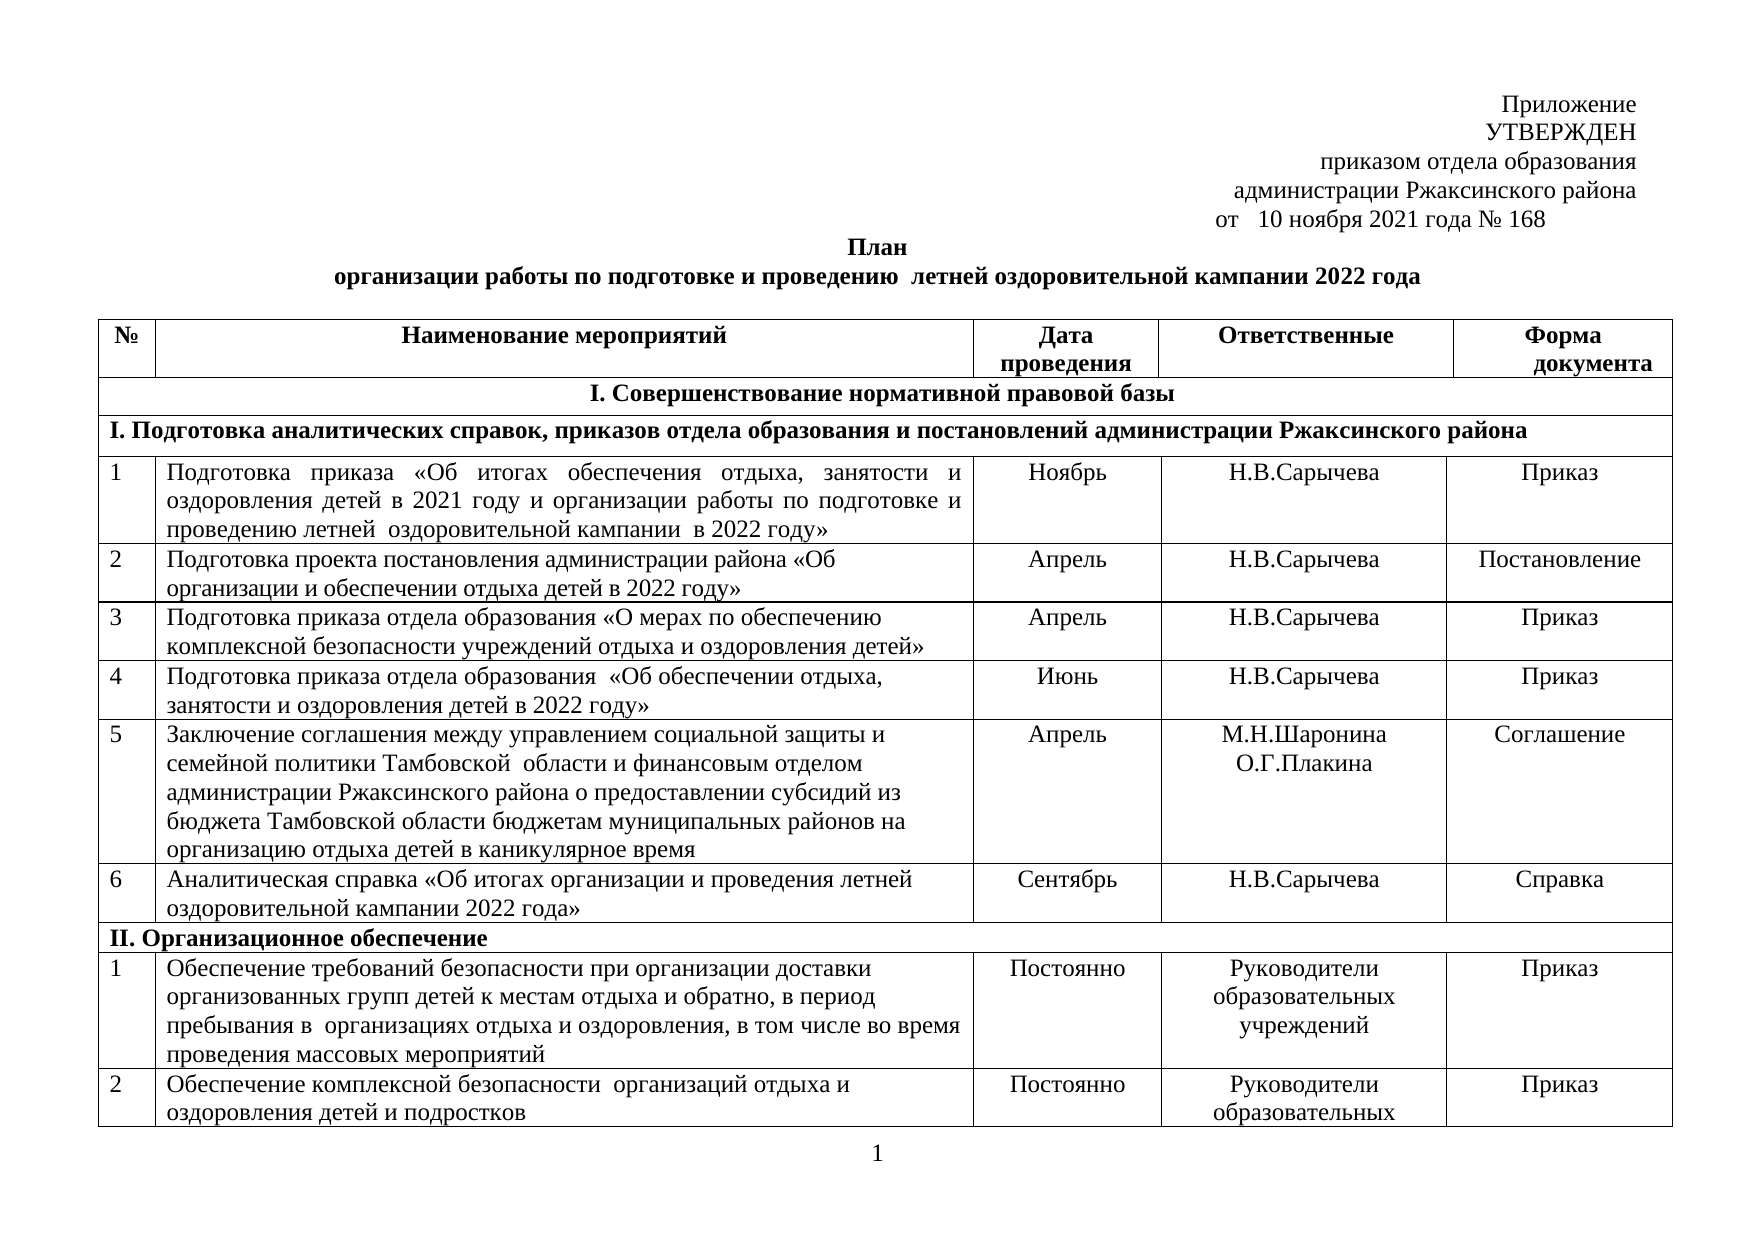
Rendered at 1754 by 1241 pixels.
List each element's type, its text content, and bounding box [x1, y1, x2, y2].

table_header Форма документа [1454, 320, 1672, 377]
table_cell Обеспечение комплексной безопасности организаций отдыха и оздоровления детей и подростков [156, 1069, 973, 1126]
table_cell Подготовка приказа «Об итогах обеспечения отдыха, занятости и оздоровления детей в 2021 году и организации работы по подготовке и проведению летней оздоровительной кампании в 2022 году» [156, 457, 973, 543]
table_cell 2 [99, 544, 155, 601]
text План [118, 232, 1636, 261]
table_cell Н.В.Сарычева [1162, 864, 1446, 922]
table_cell I. Совершенствование нормативной правовой базы [99, 378, 1672, 414]
table_cell Руководители образовательных учреждений [1162, 953, 1446, 1068]
table_cell Руководители образовательных [1162, 1069, 1446, 1126]
table_cell I. Подготовка аналитических справок, приказов отдела образования и постановлений администрации Ржаксинского района [99, 416, 1672, 456]
table_header Наименование мероприятий [156, 320, 973, 377]
table_cell Подготовка проекта постановления администрации района «Об организации и обеспечении отдыха детей в 2022 году» [156, 544, 973, 601]
table_cell 1 [99, 457, 155, 543]
table_cell Постановление [1447, 544, 1672, 601]
table_cell II. Организационное обеспечение [99, 923, 1672, 952]
table_cell 2 [99, 1069, 155, 1126]
text УТВЕРЖДЕН [118, 117, 1636, 146]
table_cell Апрель [974, 720, 1161, 863]
table_cell Приказ [1447, 953, 1672, 1068]
text администрации Ржаксинского района [118, 175, 1636, 204]
text от 10 ноября 2021 года № 168 [118, 204, 1636, 232]
table_cell Апрель [974, 603, 1161, 660]
table_cell Обеспечение требований безопасности при организации доставки организованных групп детей к местам отдыха и обратно, в период пребывания в организациях отдыха и оздоровления, в том числе во время проведения массовых мероприятий [156, 953, 973, 1068]
table_cell Н.В.Сарычева [1162, 544, 1446, 601]
table_header Ответственные [1159, 320, 1453, 377]
text Приложение [118, 89, 1636, 117]
text приказом отдела образования [118, 146, 1636, 175]
table_header Дата проведения [974, 320, 1158, 377]
table_cell 3 [99, 603, 155, 660]
table_cell Н.В.Сарычева [1162, 457, 1446, 543]
table_cell Сентябрь [974, 864, 1161, 922]
table_cell Постоянно [974, 1069, 1161, 1126]
table_cell Н.В.Сарычева [1162, 603, 1446, 660]
table_cell Заключение соглашения между управлением социальной защиты и семейной политики Тамбовской области и финансовым отделом администрации Ржаксинского района о предоставлении субсидий из бюджета Тамбовской области бюджетам муниципальных районов на организацию отдыха детей в каникулярное время [156, 720, 973, 863]
table_cell Постоянно [974, 953, 1161, 1068]
table_cell 5 [99, 720, 155, 863]
table_cell 4 [99, 661, 155, 718]
table_cell Приказ [1447, 603, 1672, 660]
text организации работы по подготовке и проведению летней оздоровительной кампании 2022 года [118, 261, 1636, 290]
table_header № [99, 320, 155, 377]
table_cell 1 [99, 953, 155, 1068]
table_cell М.Н.Шаронина О.Г.Плакина [1162, 720, 1446, 863]
table_cell Ноябрь [974, 457, 1161, 543]
table_cell Справка [1447, 864, 1672, 922]
table_cell Подготовка приказа отдела образования «Об обеспечении отдыха, занятости и оздоровления детей в 2022 году» [156, 661, 973, 718]
table_cell Подготовка приказа отдела образования «О мерах по обеспечению комплексной безопасности учреждений отдыха и оздоровления детей» [156, 603, 973, 660]
table_cell Н.В.Сарычева [1162, 661, 1446, 718]
table_cell Аналитическая справка «Об итогах организации и проведения летней оздоровительной кампании 2022 года» [156, 864, 973, 922]
table_cell 6 [99, 864, 155, 922]
table_cell Соглашение [1447, 720, 1672, 863]
table_cell Июнь [974, 661, 1161, 718]
table_cell Приказ [1447, 457, 1672, 543]
table_cell Приказ [1447, 661, 1672, 718]
table_cell Апрель [974, 544, 1161, 601]
table_cell Приказ [1447, 1069, 1672, 1126]
